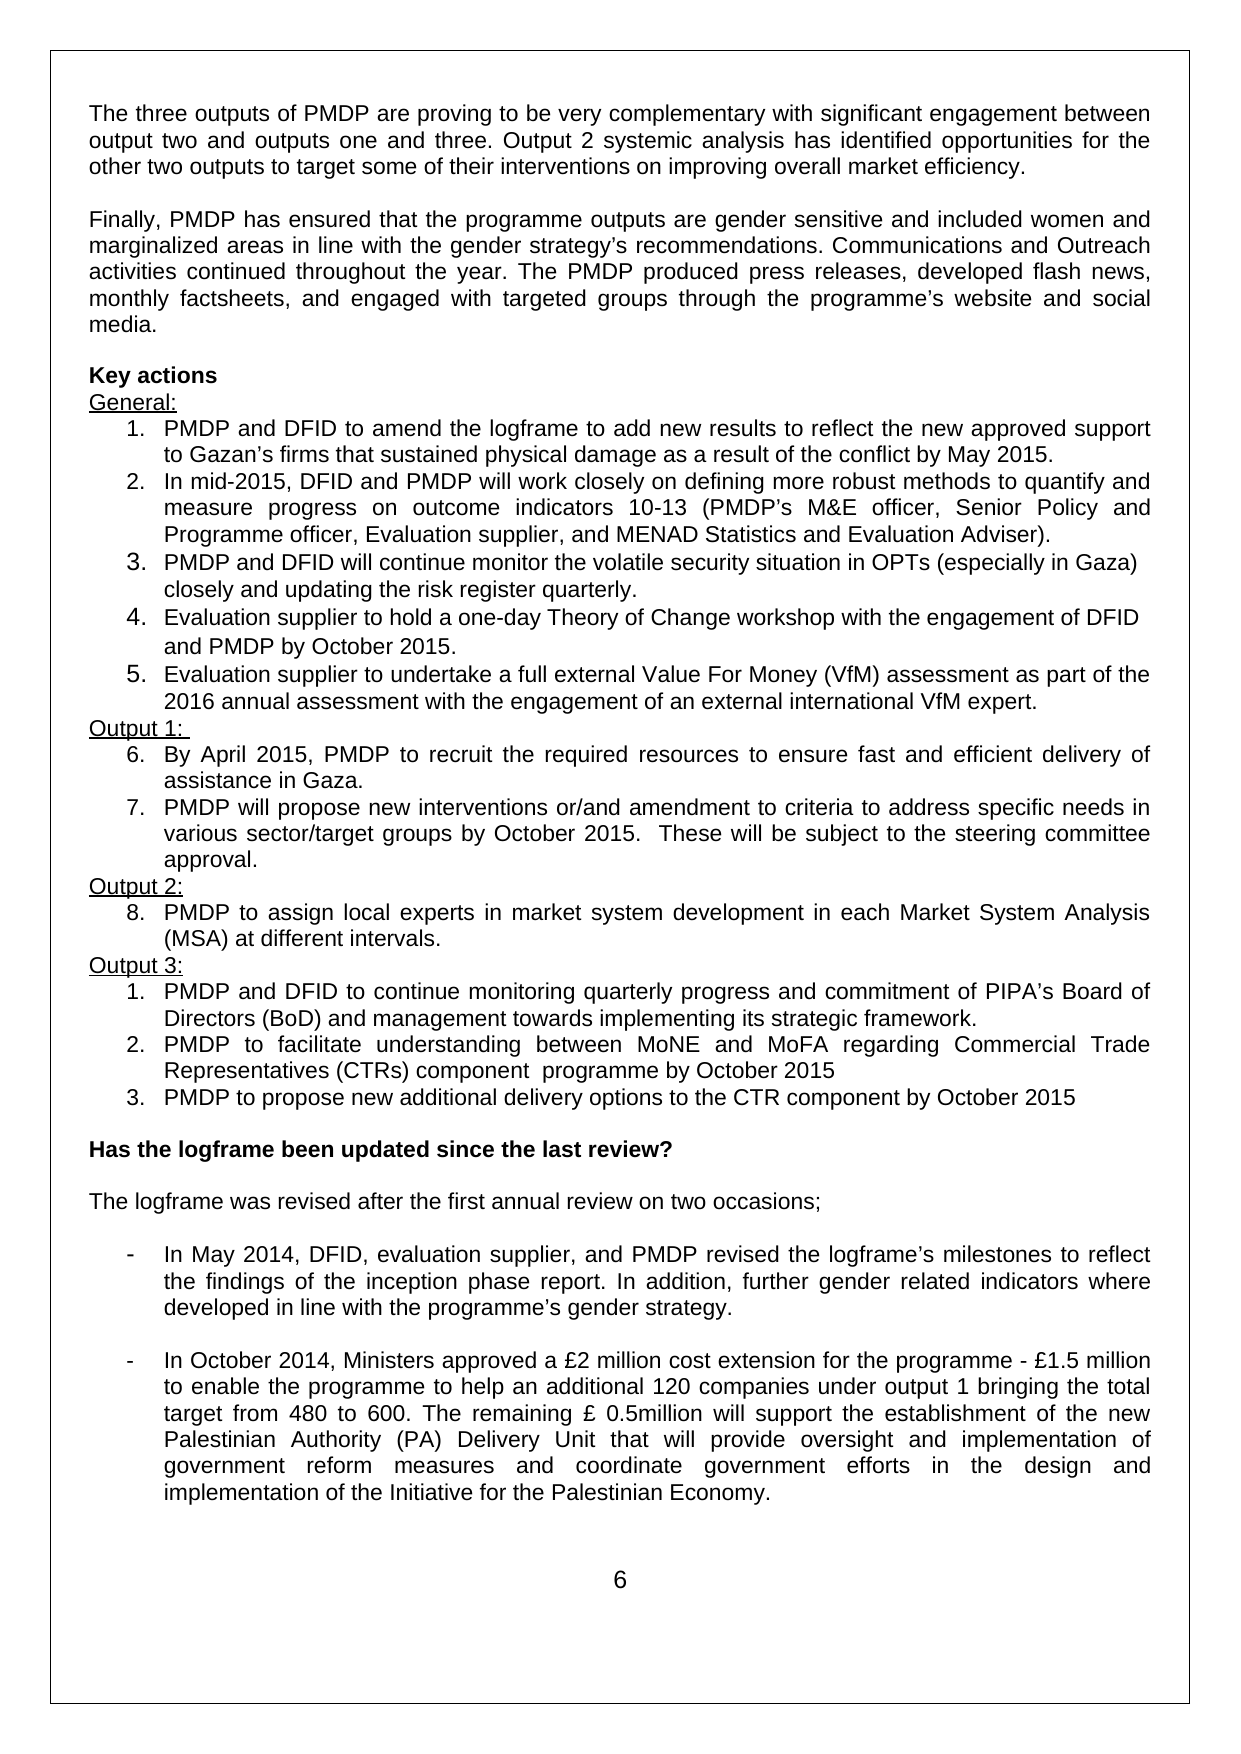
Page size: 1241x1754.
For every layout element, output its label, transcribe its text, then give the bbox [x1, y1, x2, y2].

list In May 2014, DFID, evaluation supplier, and PMDP revised the logframe’s milestones to reflect the findings of the inception phase report. In addition, further gender related indicators where developed in line with the programme’s gender strategy. [126, 1239, 1152, 1320]
list PMDP to assign local experts in market system development in each Market System Analysis (MSA) at different intervals. [126, 899, 1152, 952]
list PMDP to facilitate understanding between MoNE and MoFA regarding Commercial Trade Representatives (CTRs) component programme by October 2015 [126, 1031, 1152, 1083]
text Finally, PMDP has ensured that the programme outputs are gender sensitive and included women and marginalized areas in line with the gender strategy’s recommendations. Communications and Outreach activities continued throughout the year. The PMDP produced press releases, developed flash news, monthly factsheets, and engaged with targeted groups through the programme’s website and social media. [89, 206, 1152, 337]
text General: [89, 389, 1152, 415]
list PMDP and DFID to continue monitoring quarterly progress and commitment of PIPA’s Board of Directors (BoD) and management towards implementing its strategic framework. [126, 978, 1152, 1031]
text The three outputs of PMDP are proving to be very complementary with significant engagement between output two and outputs one and three. Output 2 systemic analysis has identified opportunities for the other two outputs to target some of their interventions on improving overall market efficiency. [89, 100, 1152, 179]
list In October 2014, Ministers approved a £2 million cost extension for the programme - £1.5 million to enable the programme to help an additional 120 companies under output 1 bringing the total target from 480 to 600. The remaining £ 0.5million will support the establishment of the new Palestinian Authority (PA) Delivery Unit that will provide oversight and implementation of government reform measures and coordinate government efforts in the design and implementation of the Initiative for the Palestinian Economy. [126, 1347, 1152, 1505]
text Has the logframe been updated since the last review? [89, 1136, 1152, 1163]
text The logframe was revised after the first annual review on two occasions; [89, 1188, 1152, 1214]
list Evaluation supplier to undertake a full external Value For Money (VfM) assessment as part of the 2016 annual assessment with the engagement of an external international VfM expert. [126, 659, 1152, 714]
text Output 1: [89, 714, 1152, 741]
list PMDP to propose new additional delivery options to the CTR component by October 2015 [126, 1083, 1152, 1110]
text Output 2: [89, 873, 1152, 899]
list PMDP and DFID to amend the logframe to add new results to reflect the new approved support to Gazan’s firms that sustained physical damage as a result of the conflict by May 2015. [126, 415, 1152, 468]
list Evaluation supplier to hold a one-day Theory of Change workshop with the engagement of DFID and PMDP by October 2015. [126, 602, 1152, 659]
list PMDP and DFID will continue monitor the volatile security situation in OPTs (especially in Gaza) closely and updating the risk register quarterly. [126, 547, 1152, 602]
text Key actions [89, 362, 1152, 389]
list PMDP will propose new interventions or/and amendment to criteria to address specific needs in various sector/target groups by October 2015. These will be subject to the steering committee approval. [126, 794, 1152, 873]
text Output 3: [89, 952, 1152, 978]
list By April 2015, PMDP to recruit the required resources to ensure fast and efficient delivery of assistance in Gaza. [126, 741, 1152, 794]
list In mid-2015, DFID and PMDP will work closely on defining more robust methods to quantify and measure progress on outcome indicators 10-13 (PMDP’s M&E officer, Senior Policy and Programme officer, Evaluation supplier, and MENAD Statistics and Evaluation Adviser). [126, 468, 1152, 547]
